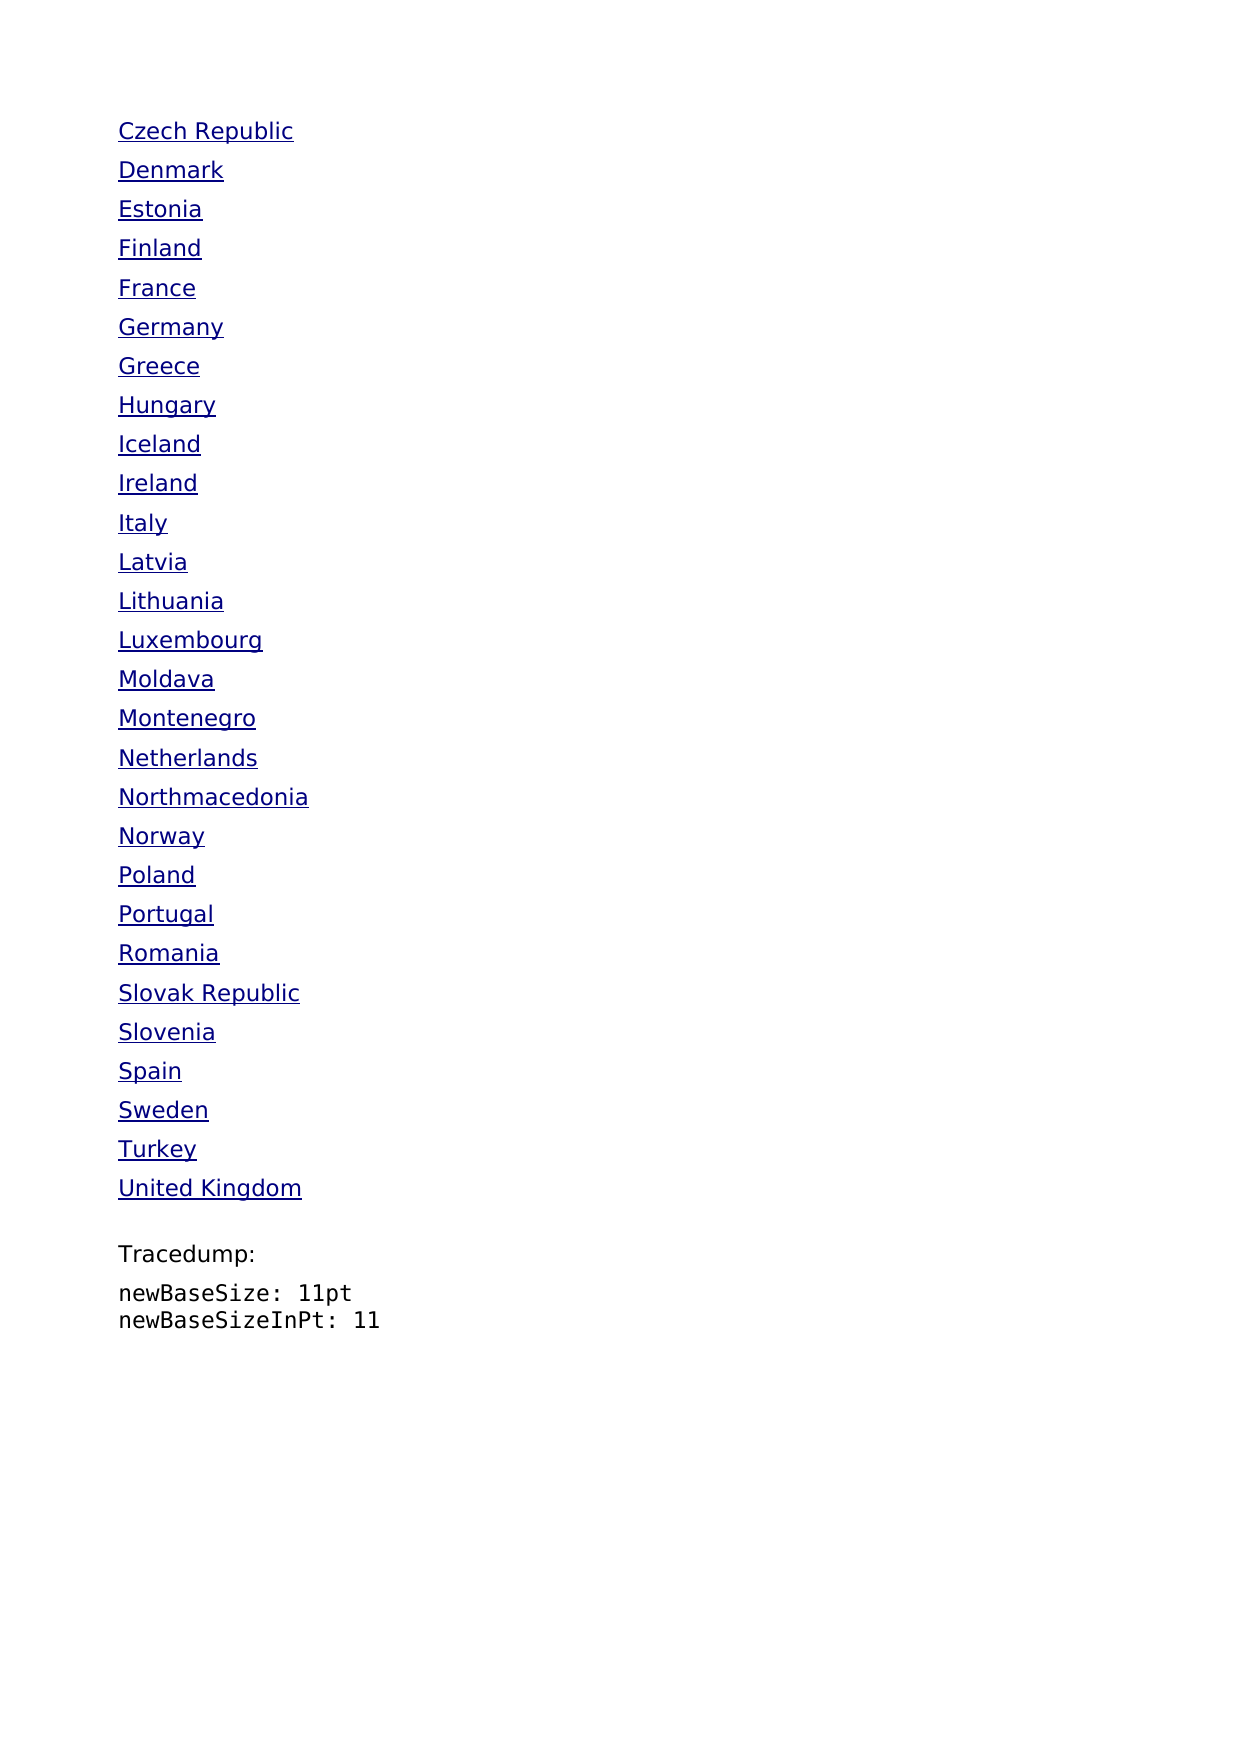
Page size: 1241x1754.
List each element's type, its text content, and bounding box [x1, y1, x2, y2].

text Northmacedonia [118, 784, 1122, 811]
text Tracedump: [118, 1215, 1122, 1268]
text newBaseSize: 11pt newBaseSizeInPt: 11 [118, 1281, 1122, 1334]
text Finland [118, 236, 1122, 262]
text Portugal [118, 901, 1122, 928]
text Estonia [118, 196, 1122, 223]
text Greece [118, 353, 1122, 380]
text Poland [118, 862, 1122, 889]
text Slovak Republic [118, 980, 1122, 1006]
text Luxembourg [118, 627, 1122, 654]
text Germany [118, 314, 1122, 341]
text Montenegro [118, 706, 1122, 732]
text France [118, 275, 1122, 301]
text Slovenia [118, 1019, 1122, 1046]
text Sweden [118, 1097, 1122, 1124]
text Norway [118, 823, 1122, 850]
text United Kingdom [118, 1176, 1122, 1202]
text Iceland [118, 431, 1122, 458]
text Hungary [118, 392, 1122, 419]
text Latvia [118, 549, 1122, 576]
text Netherlands [118, 745, 1122, 771]
text Romania [118, 941, 1122, 967]
text Spain [118, 1058, 1122, 1085]
text Turkey [118, 1136, 1122, 1163]
text Czech Republic [118, 118, 1122, 145]
text Italy [118, 510, 1122, 536]
text Ireland [118, 471, 1122, 497]
text Moldava [118, 666, 1122, 693]
text Denmark [118, 157, 1122, 184]
text Lithuania [118, 588, 1122, 615]
